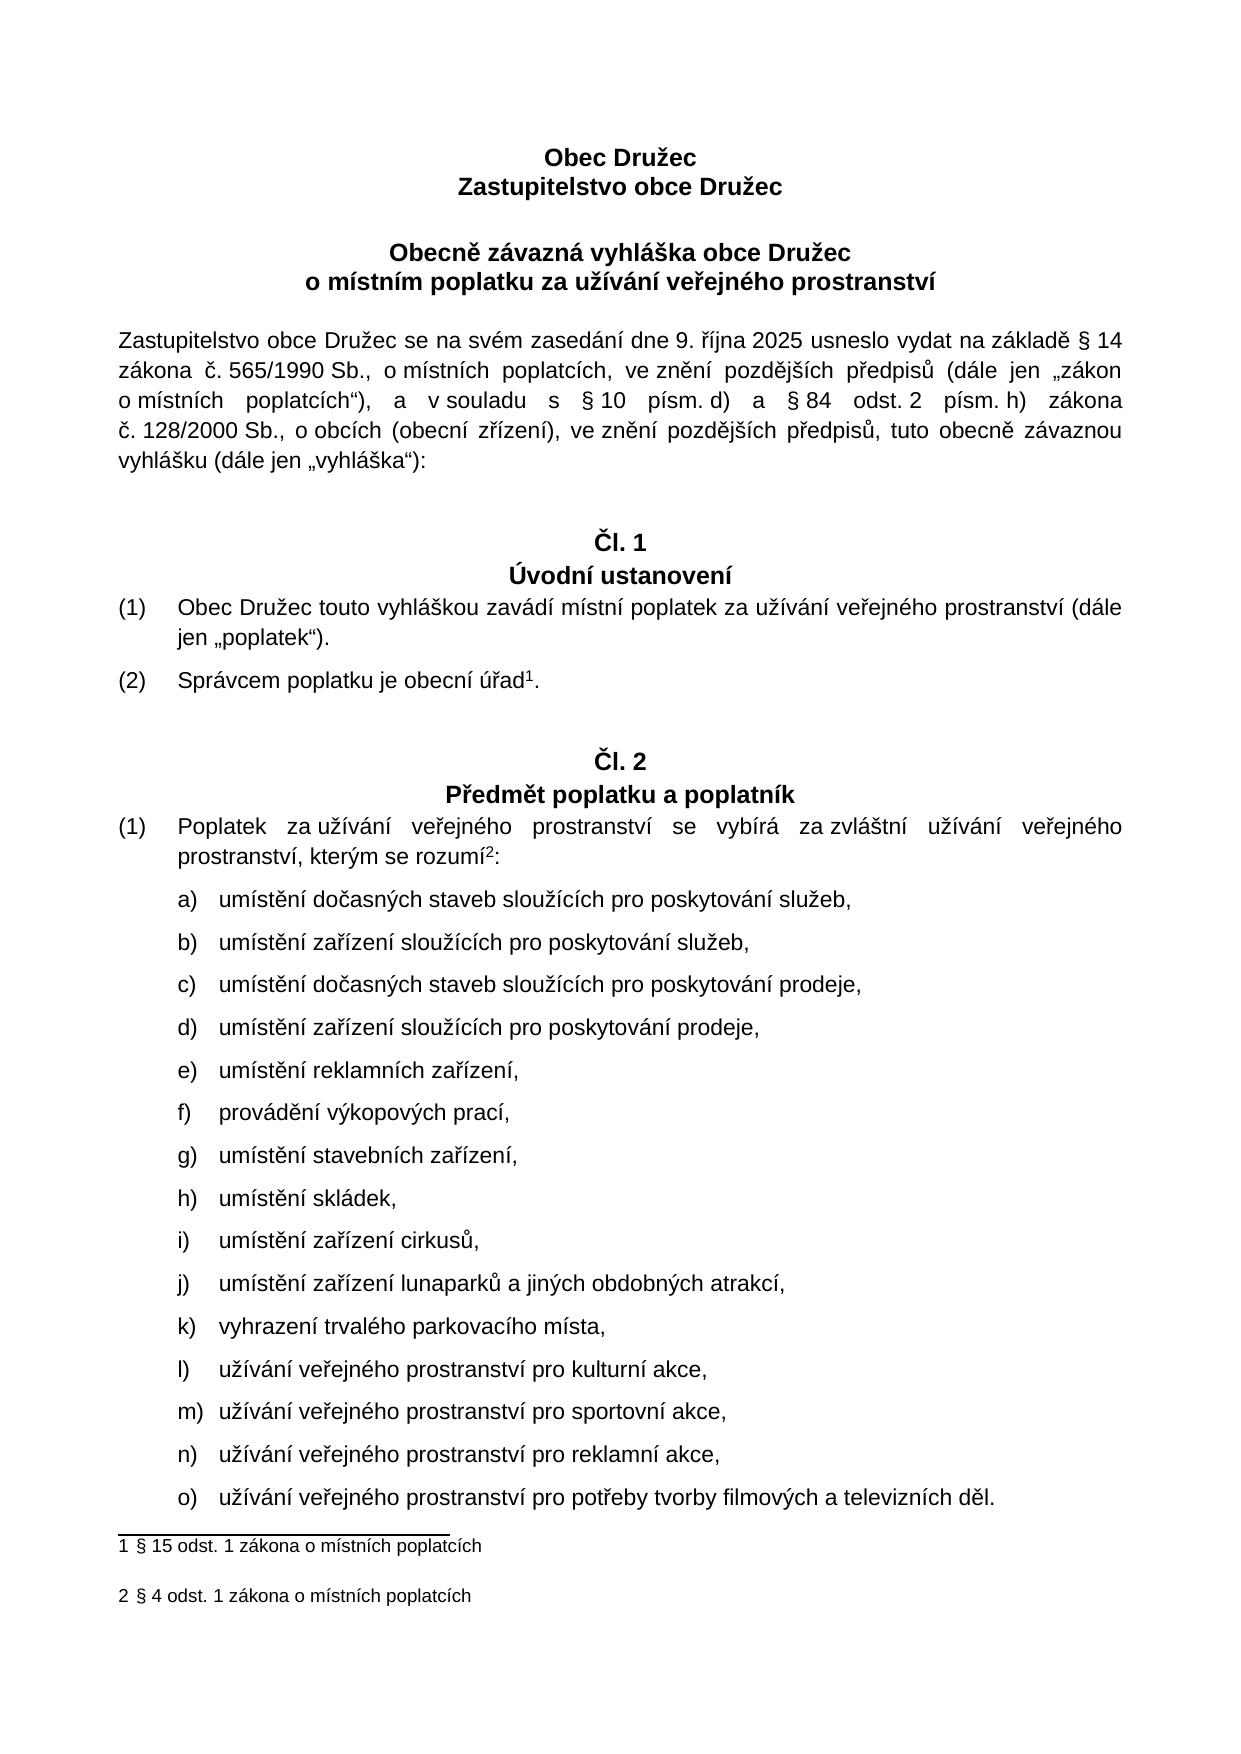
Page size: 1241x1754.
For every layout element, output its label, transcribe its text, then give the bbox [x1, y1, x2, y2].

list užívání veřejného prostranství pro reklamní akce, [177, 1441, 1122, 1467]
list Obec Družec touto vyhláškou zavádí místní poplatek za užívání veřejného prostranství (dále jen „poplatek“). [118, 594, 1122, 650]
text Zastupitelstvo obce Družec se na svém zasedání dne 9. října 2025 usneslo vydat na základě § 14 zákona č. 565/1990 Sb., o místních poplatcích, ve znění pozdějších předpisů (dále jen „zákon o místních poplatcích“), a v souladu s § 10 písm. d) a § 84 odst. 2 písm. h) zákona č. 128/2000 Sb., o obcích (obecní zřízení), ve znění pozdějších předpisů, tuto obecně závaznou vyhlášku (dále jen „vyhláška“): [118, 327, 1122, 474]
list umístění zařízení sloužících pro poskytování prodeje, [177, 1014, 1122, 1040]
list umístění stavebních zařízení, [177, 1142, 1122, 1168]
subtitle Čl. 2 Předmět poplatku a poplatník [118, 747, 1122, 809]
list umístění zařízení lunaparků a jiných obdobných atrakcí, [177, 1270, 1122, 1297]
list Poplatek za užívání veřejného prostranství se vybírá za zvláštní užívání veřejného prostranství, kterým se rozumí: [118, 813, 1122, 869]
list Správcem poplatku je obecní úřad. [118, 667, 1122, 693]
list užívání veřejného prostranství pro kulturní akce, [177, 1356, 1122, 1382]
list umístění dočasných staveb sloužících pro poskytování služeb, [177, 886, 1122, 912]
list § 15 odst. 1 zákona o místních poplatcích [118, 1535, 1122, 1556]
text Obec Družec Zastupitelstvo obce Družec [118, 143, 1122, 201]
list užívání veřejného prostranství pro sportovní akce, [177, 1398, 1122, 1425]
subtitle Čl. 1 Úvodní ustanovení [118, 528, 1122, 589]
list umístění skládek, [177, 1185, 1122, 1211]
list užívání veřejného prostranství pro potřeby tvorby filmových a televizních děl. [177, 1484, 1122, 1510]
list umístění dočasných staveb sloužících pro poskytování prodeje, [177, 971, 1122, 998]
subtitle Obecně závazná vyhláška obce Družec o místním poplatku za užívání veřejného prostranství [118, 238, 1122, 295]
list provádění výkopových prací, [177, 1099, 1122, 1126]
list umístění zařízení cirkusů, [177, 1227, 1122, 1254]
list umístění zařízení sloužících pro poskytování služeb, [177, 928, 1122, 955]
list umístění reklamních zařízení, [177, 1057, 1122, 1083]
list vyhrazení trvalého parkovacího místa, [177, 1313, 1122, 1339]
list § 4 odst. 1 zákona o místních poplatcích [118, 1585, 1122, 1607]
